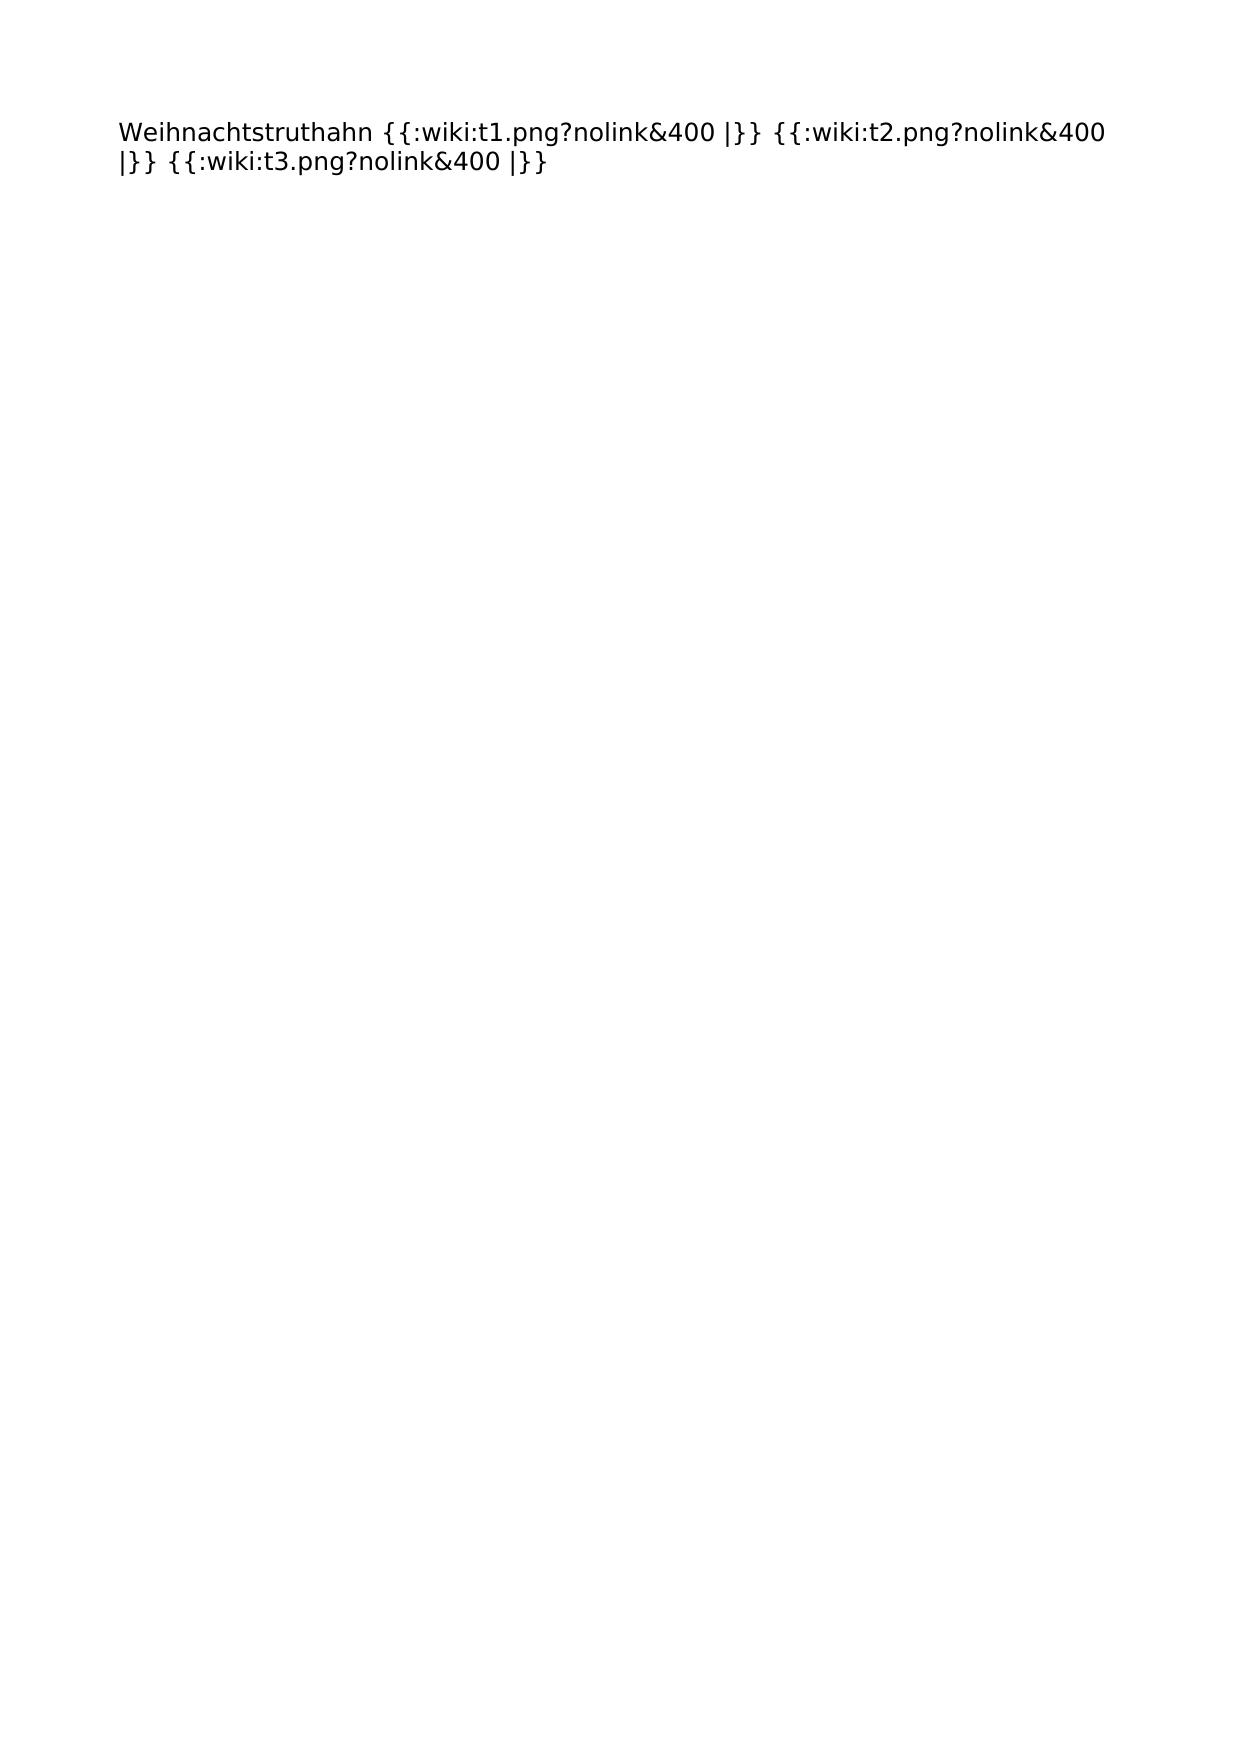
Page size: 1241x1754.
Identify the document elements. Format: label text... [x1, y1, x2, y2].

text Weihnachtstruthahn {{:wiki:t1.png?nolink&400 |}} {{:wiki:t2.png?nolink&400 |}} {{:wiki:t3.png?nolink&400 |}} [118, 118, 1122, 176]
